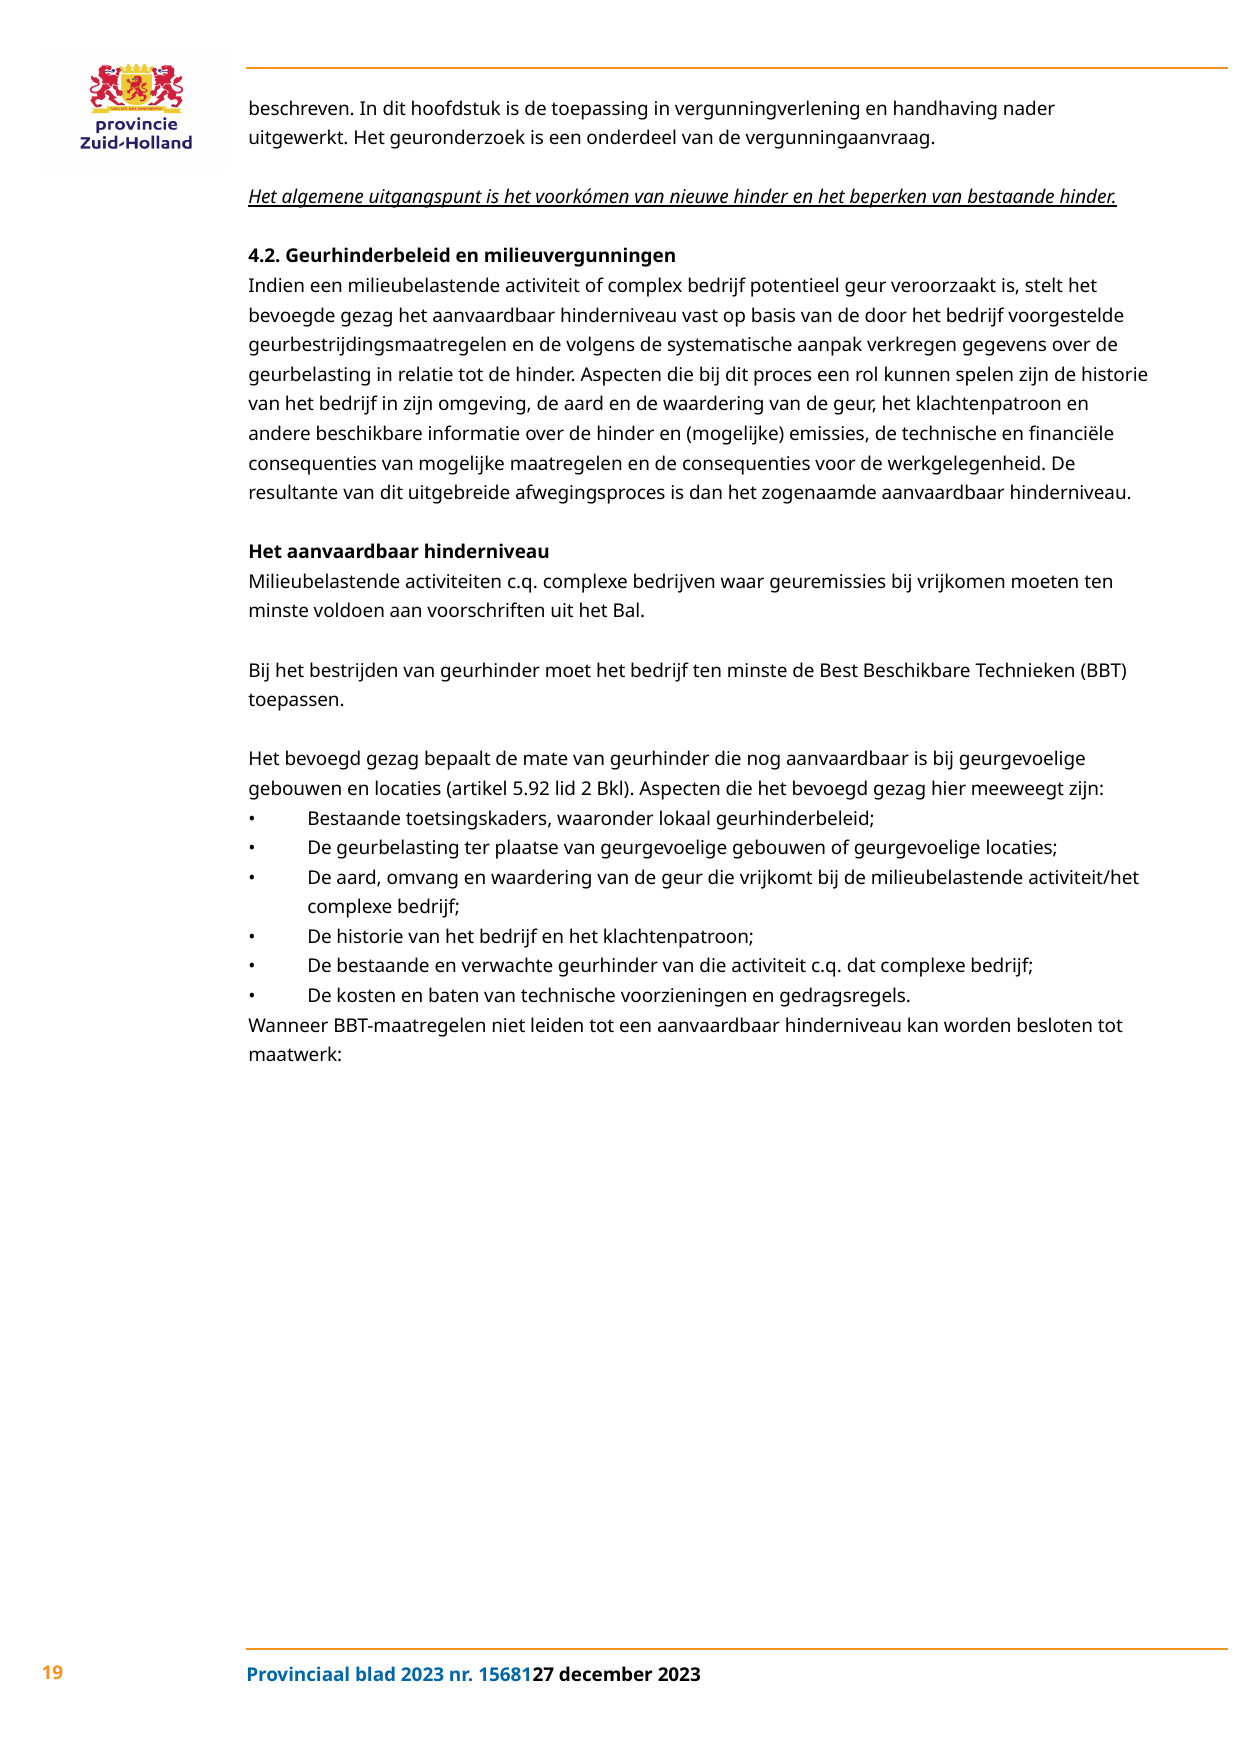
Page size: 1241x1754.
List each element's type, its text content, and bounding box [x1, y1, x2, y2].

text Het bevoegd gezag bepaalt de mate van geurhinder die nog aanvaardbaar is bij geurgevoelige gebouwen en locaties (artikel 5.92 lid 2 Bkl). Aspecten die het bevoegd gezag hier meeweegt zijn: [248, 746, 1152, 801]
text Wanneer BBT-maatregelen niet leiden tot een aanvaardbaar hinderniveau kan worden besloten tot maatwerk: [248, 1012, 1152, 1067]
list De geurbelasting ter plaatse van geurgevoelige gebouwen of geurgevoelige locaties; [248, 834, 1152, 860]
list De kosten en baten van technische voorzieningen en gedragsregels. [248, 982, 1152, 1008]
text Bij het bestrijden van geurhinder moet het bedrijf ten minste de Best Beschikbare Technieken (BBT) toepassen. [248, 657, 1152, 712]
list De bestaande en verwachte geurhinder van die activiteit c.q. dat complexe bedrijf; [248, 953, 1152, 978]
text Het algemene uitgangspunt is het voorkómen van nieuwe hinder en het beperken van bestaande hinder. [248, 183, 1152, 209]
text beschreven. In dit hoofdstuk is de toepassing in vergunningverlening en handhaving nader uitgewerkt. Het geuronderzoek is een onderdeel van de vergunningaanvraag. [248, 95, 1152, 150]
text Het aanvaardbaar hinderniveau [248, 538, 1152, 564]
text Indien een milieubelastende activiteit of complex bedrijf potentieel geur veroorzaakt is, stelt het bevoegde gezag het aanvaardbaar hinderniveau vast op basis van de door het bedrijf voorgestelde geurbestrijdingsmaatregelen en de volgens de systematische aanpak verkregen gegevens over de geurbelasting in relatie tot de hinder. Aspecten die bij dit proces een rol kunnen spelen zijn de historie van het bedrijf in zijn omgeving, de aard en de waardering van de geur, het klachtenpatroon en andere beschikbare informatie over de hinder en (mogelijke) emissies, de technische en financiële consequenties van mogelijke maatregelen en de consequenties voor de werkgelegenheid. De resultante van dit uitgebreide afwegingsproces is dan het zogenaamde aanvaardbaar hinderniveau. [248, 272, 1152, 505]
list Bestaande toetsingskaders, waaronder lokaal geurhinderbeleid; [248, 805, 1152, 831]
picture [41, 47, 231, 172]
text Milieubelastende activiteiten c.q. complexe bedrijven waar geuremissies bij vrijkomen moeten ten minste voldoen aan voorschriften uit het Bal. [248, 568, 1152, 623]
list De aard, omvang en waardering van de geur die vrijkomt bij de milieubelastende activiteit/het complexe bedrijf; [248, 864, 1152, 919]
text 4.2. Geurhinderbeleid en milieuvergunningen [248, 243, 1152, 268]
list De historie van het bedrijf en het klachtenpatroon; [248, 923, 1152, 949]
